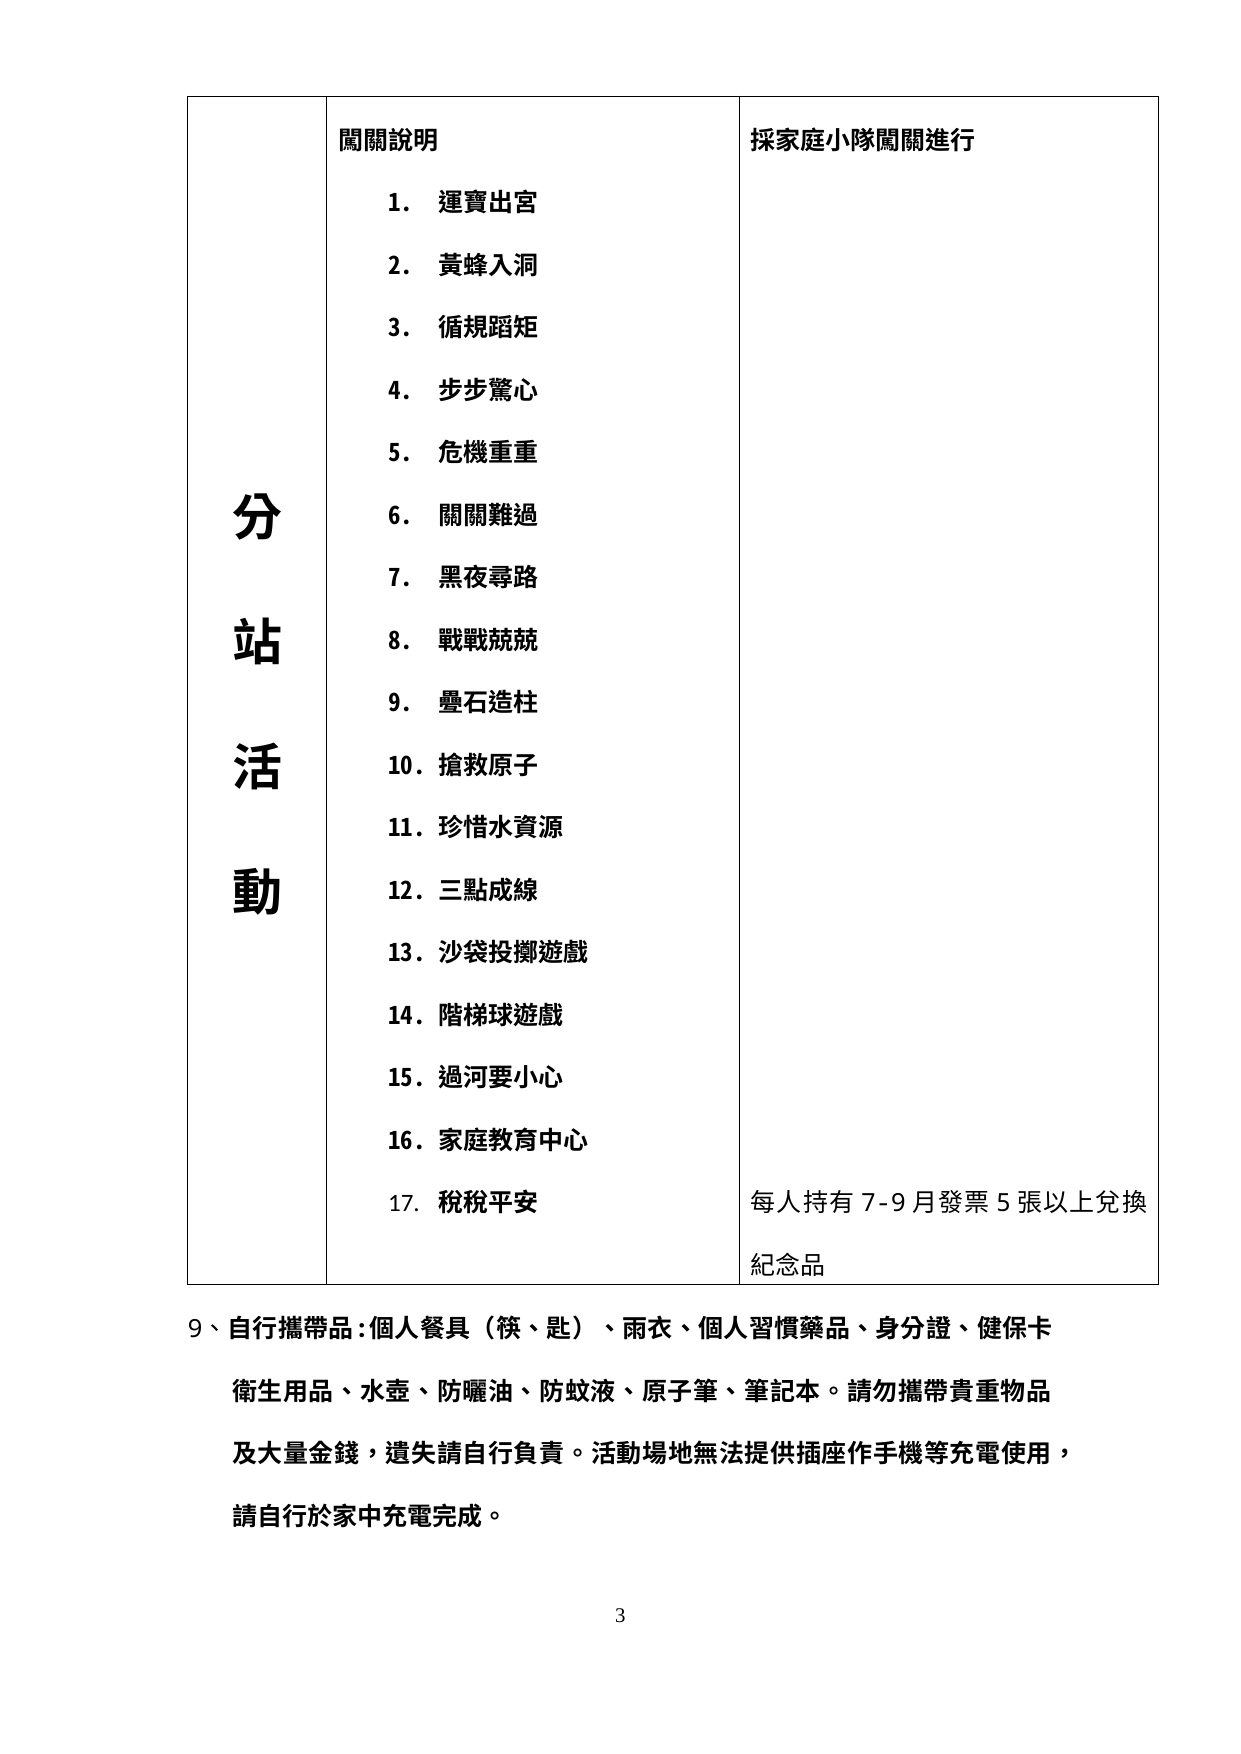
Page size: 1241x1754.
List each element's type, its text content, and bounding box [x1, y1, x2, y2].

list 自行攜帶品:個人餐具（筷、匙）、雨衣、個人習慣藥品、身分證、健保卡、衛生用品、水壺、防曬油、防蚊液、原子筆、筆記本。請勿攜帶貴重物品及大量金錢，遺失請自行負責。活動場地無法提供插座作手機等充電使用，請自行於家中充電完成。 [187, 1285, 1053, 1535]
table_cell 闖關說明 運寶出宮 黃蜂入洞 循規蹈矩 步步驚心 危機重重 關關難過 黑夜尋路 戰戰兢兢 疉石造柱 搶救原子 珍惜水資源 三點成線 沙袋投擲遊戲 階梯球遊戲 過河要小心 家庭教育中心 稅稅平安 [327, 97, 739, 1284]
table_cell 分 站 活 動 [188, 97, 326, 1284]
table_cell 採家庭小隊闖關進行 每人持有7-9月發票5張以上兌換紀念品 [740, 97, 1158, 1284]
